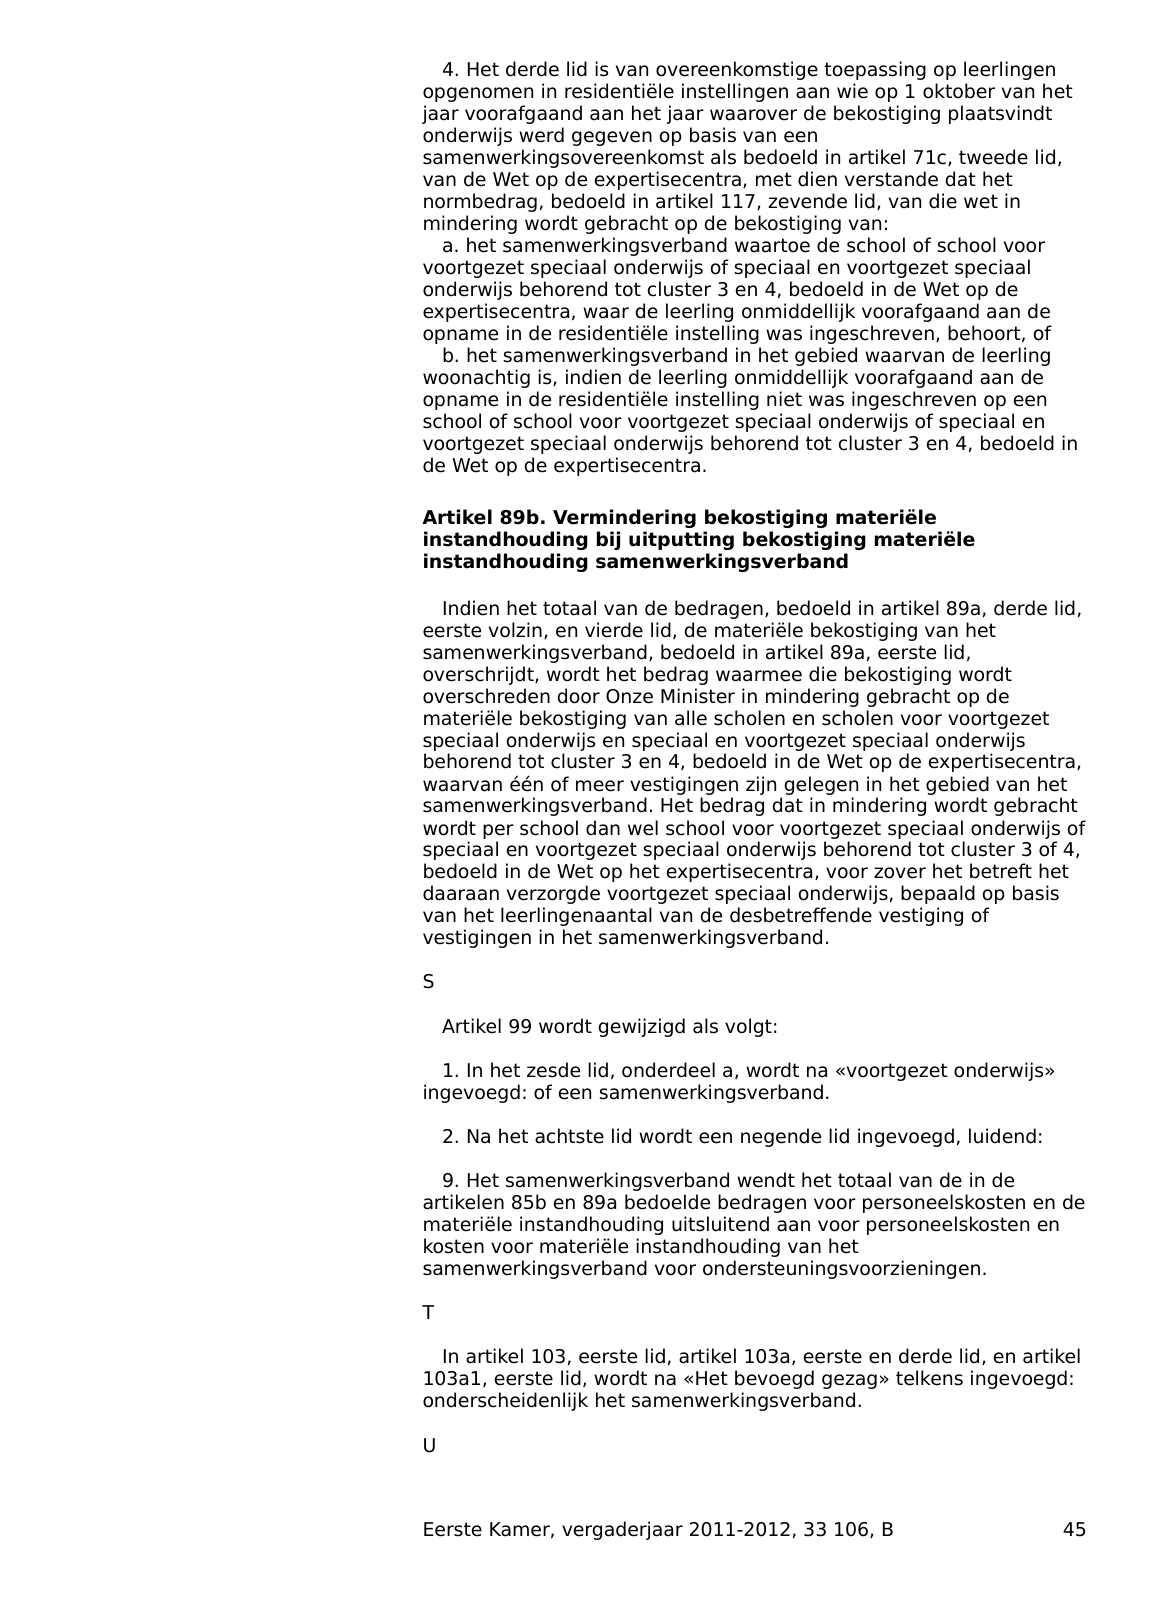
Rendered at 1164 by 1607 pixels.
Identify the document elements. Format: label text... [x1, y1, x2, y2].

text U [422, 1434, 1087, 1456]
subtitle Artikel 89b. Vermindering bekostiging materiële instandhouding bij uitputting bekostiging materiële instandhouding samenwerkingsverband [422, 507, 1087, 573]
text 1. In het zesde lid, onderdeel a, wordt na «voortgezet onderwijs» ingevoegd: of een samenwerkingsverband. [422, 1060, 1087, 1104]
text Indien het totaal van de bedragen, bedoeld in artikel 89a, derde lid, eerste volzin, en vierde lid, de materiële bekostiging van het samenwerkingsverband, bedoeld in artikel 89a, eerste lid, overschrijdt, wordt het bedrag waarmee die bekostiging wordt overschreden door Onze Minister in mindering gebracht op de materiële bekostiging van alle scholen en scholen voor voortgezet speciaal onderwijs en speciaal en voortgezet speciaal onderwijs behorend tot cluster 3 en 4, bedoeld in de Wet op de expertisecentra, waarvan één of meer vestigingen zijn gelegen in het gebied van het samenwerkingsverband. Het bedrag dat in mindering wordt gebracht wordt per school dan wel school voor voortgezet speciaal onderwijs of speciaal en voortgezet speciaal onderwijs behorend tot cluster 3 of 4, bedoeld in de Wet op het expertisecentra, voor zover het betreft het daaraan verzorgde voortgezet speciaal onderwijs, bepaald op basis van het leerlingenaantal van de desbetreffende vestiging of vestigingen in het samenwerkingsverband. [422, 598, 1087, 949]
text 2. Na het achtste lid wordt een negende lid ingevoegd, luidend: [422, 1126, 1087, 1148]
text Artikel 99 wordt gewijzigd als volgt: [422, 1016, 1087, 1038]
text In artikel 103, eerste lid, artikel 103a, eerste en derde lid, en artikel 103a1, eerste lid, wordt na «Het bevoegd gezag» telkens ingevoegd: onderscheidenlijk het samenwerkingsverband. [422, 1346, 1087, 1412]
text a. het samenwerkingsverband waartoe de school of school voor voortgezet speciaal onderwijs of speciaal en voortgezet speciaal onderwijs behorend tot cluster 3 en 4, bedoeld in de Wet op de expertisecentra, waar de leerling onmiddellijk voorafgaand aan de opname in de residentiële instelling was ingeschreven, behoort, of [422, 235, 1087, 345]
text T [422, 1302, 1087, 1324]
text S [422, 971, 1087, 993]
text 9. Het samenwerkingsverband wendt het totaal van de in de artikelen 85b en 89a bedoelde bedragen voor personeelskosten en de materiële instandhouding uitsluitend aan voor personeelskosten en kosten voor materiële instandhouding van het samenwerkingsverband voor ondersteuningsvoorzieningen. [422, 1170, 1087, 1280]
text 4. Het derde lid is van overeenkomstige toepassing op leerlingen opgenomen in residentiële instellingen aan wie op 1 oktober van het jaar voorafgaand aan het jaar waarover de bekostiging plaatsvindt onderwijs werd gegeven op basis van een samenwerkingsovereenkomst als bedoeld in artikel 71c, tweede lid, van de Wet op de expertisecentra, met dien verstande dat het normbedrag, bedoeld in artikel 117, zevende lid, van die wet in mindering wordt gebracht op de bekostiging van: [422, 59, 1087, 235]
text b. het samenwerkingsverband in het gebied waarvan de leerling woonachtig is, indien de leerling onmiddellijk voorafgaand aan de opname in de residentiële instelling niet was ingeschreven op een school of school voor voortgezet speciaal onderwijs of speciaal en voortgezet speciaal onderwijs behorend tot cluster 3 en 4, bedoeld in de Wet op de expertisecentra. [422, 345, 1087, 477]
